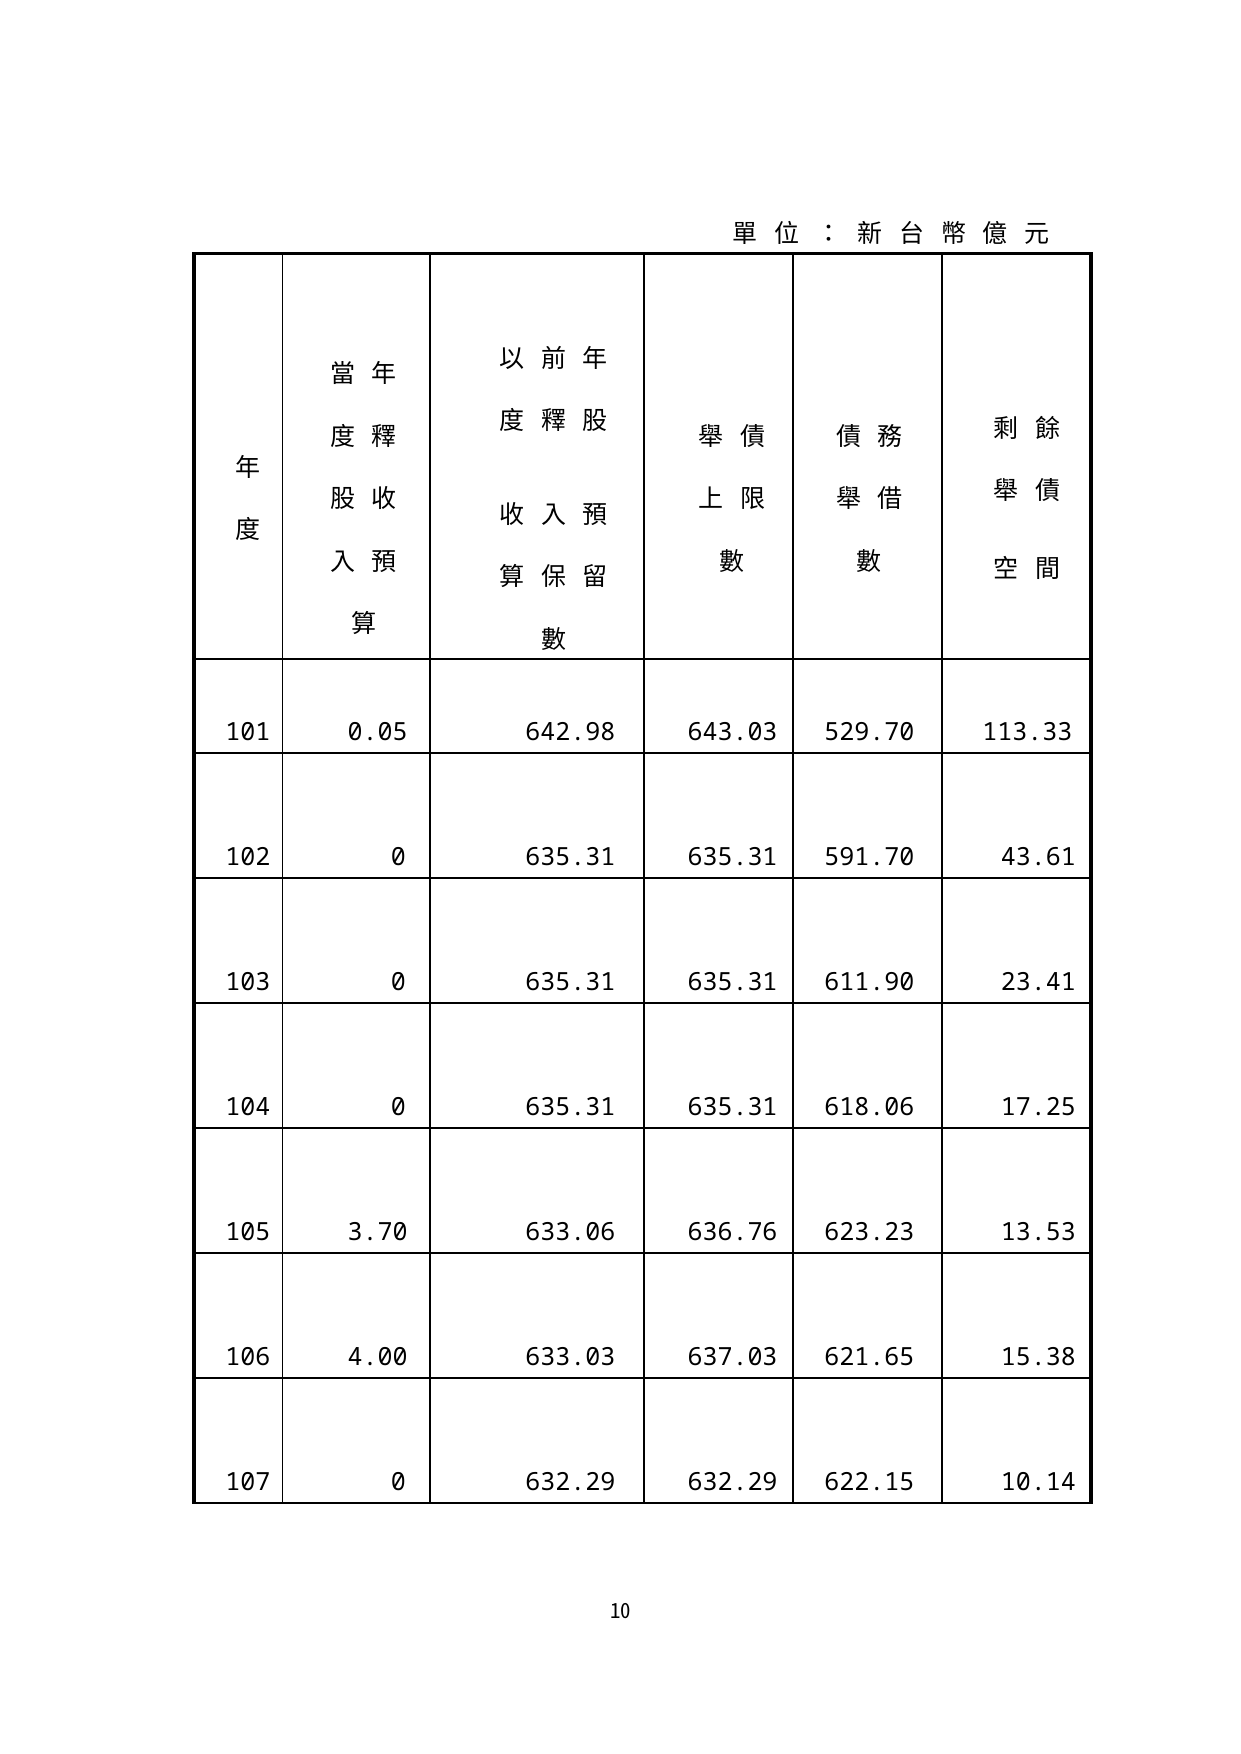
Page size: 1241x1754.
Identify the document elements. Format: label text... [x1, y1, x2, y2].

table_header 舉債上限數 [645, 255, 792, 658]
table_cell 621.65 [794, 1254, 941, 1377]
table_cell 105 [196, 1129, 282, 1252]
table_cell 0 [283, 1004, 429, 1127]
table_header 債務舉借數 [794, 255, 941, 658]
table_cell 633.03 [431, 1254, 643, 1377]
table_cell 623.23 [794, 1129, 941, 1252]
table_cell 0.05 [283, 660, 429, 752]
table_cell 642.98 [431, 660, 643, 752]
text 單位：新台幣億元 [183, 189, 1058, 252]
table_cell 43.61 [943, 754, 1089, 877]
table_cell 635.31 [431, 754, 643, 877]
table_cell 591.70 [794, 754, 941, 877]
table_cell 13.53 [943, 1129, 1089, 1252]
table_cell 102 [196, 754, 282, 877]
table_cell 23.41 [943, 879, 1089, 1002]
table_cell 637.03 [645, 1254, 792, 1377]
table_cell 4.00 [283, 1254, 429, 1377]
table_cell 635.31 [645, 1004, 792, 1127]
table_cell 622.15 [794, 1379, 941, 1502]
table_cell 635.31 [645, 879, 792, 1002]
table_header 年度 [196, 255, 282, 658]
table_cell 636.76 [645, 1129, 792, 1252]
table_cell 635.31 [431, 1004, 643, 1127]
table_cell 0 [283, 754, 429, 877]
table_header 剩餘舉債 空間 [943, 255, 1089, 658]
table_cell 635.31 [645, 754, 792, 877]
table_cell 632.29 [431, 1379, 643, 1502]
table_cell 104 [196, 1004, 282, 1127]
table_cell 643.03 [645, 660, 792, 752]
table_cell 0 [283, 1379, 429, 1502]
table_cell 10.14 [943, 1379, 1089, 1502]
table_header 當年度釋股收入預算 [283, 255, 429, 658]
table_cell 529.70 [794, 660, 941, 752]
table_cell 633.06 [431, 1129, 643, 1252]
table_cell 632.29 [645, 1379, 792, 1502]
table_cell 611.90 [794, 879, 941, 1002]
table_cell 113.33 [943, 660, 1089, 752]
table_cell 15.38 [943, 1254, 1089, 1377]
table_cell 103 [196, 879, 282, 1002]
table_cell 0 [283, 879, 429, 1002]
table_cell 101 [196, 660, 282, 752]
table_cell 635.31 [431, 879, 643, 1002]
table_cell 106 [196, 1254, 282, 1377]
table_cell 618.06 [794, 1004, 941, 1127]
table_cell 3.70 [283, 1129, 429, 1252]
table_cell 17.25 [943, 1004, 1089, 1127]
table_header 以前年度釋股 收入預算保留數 [431, 255, 643, 658]
table_cell 107 [196, 1379, 282, 1502]
